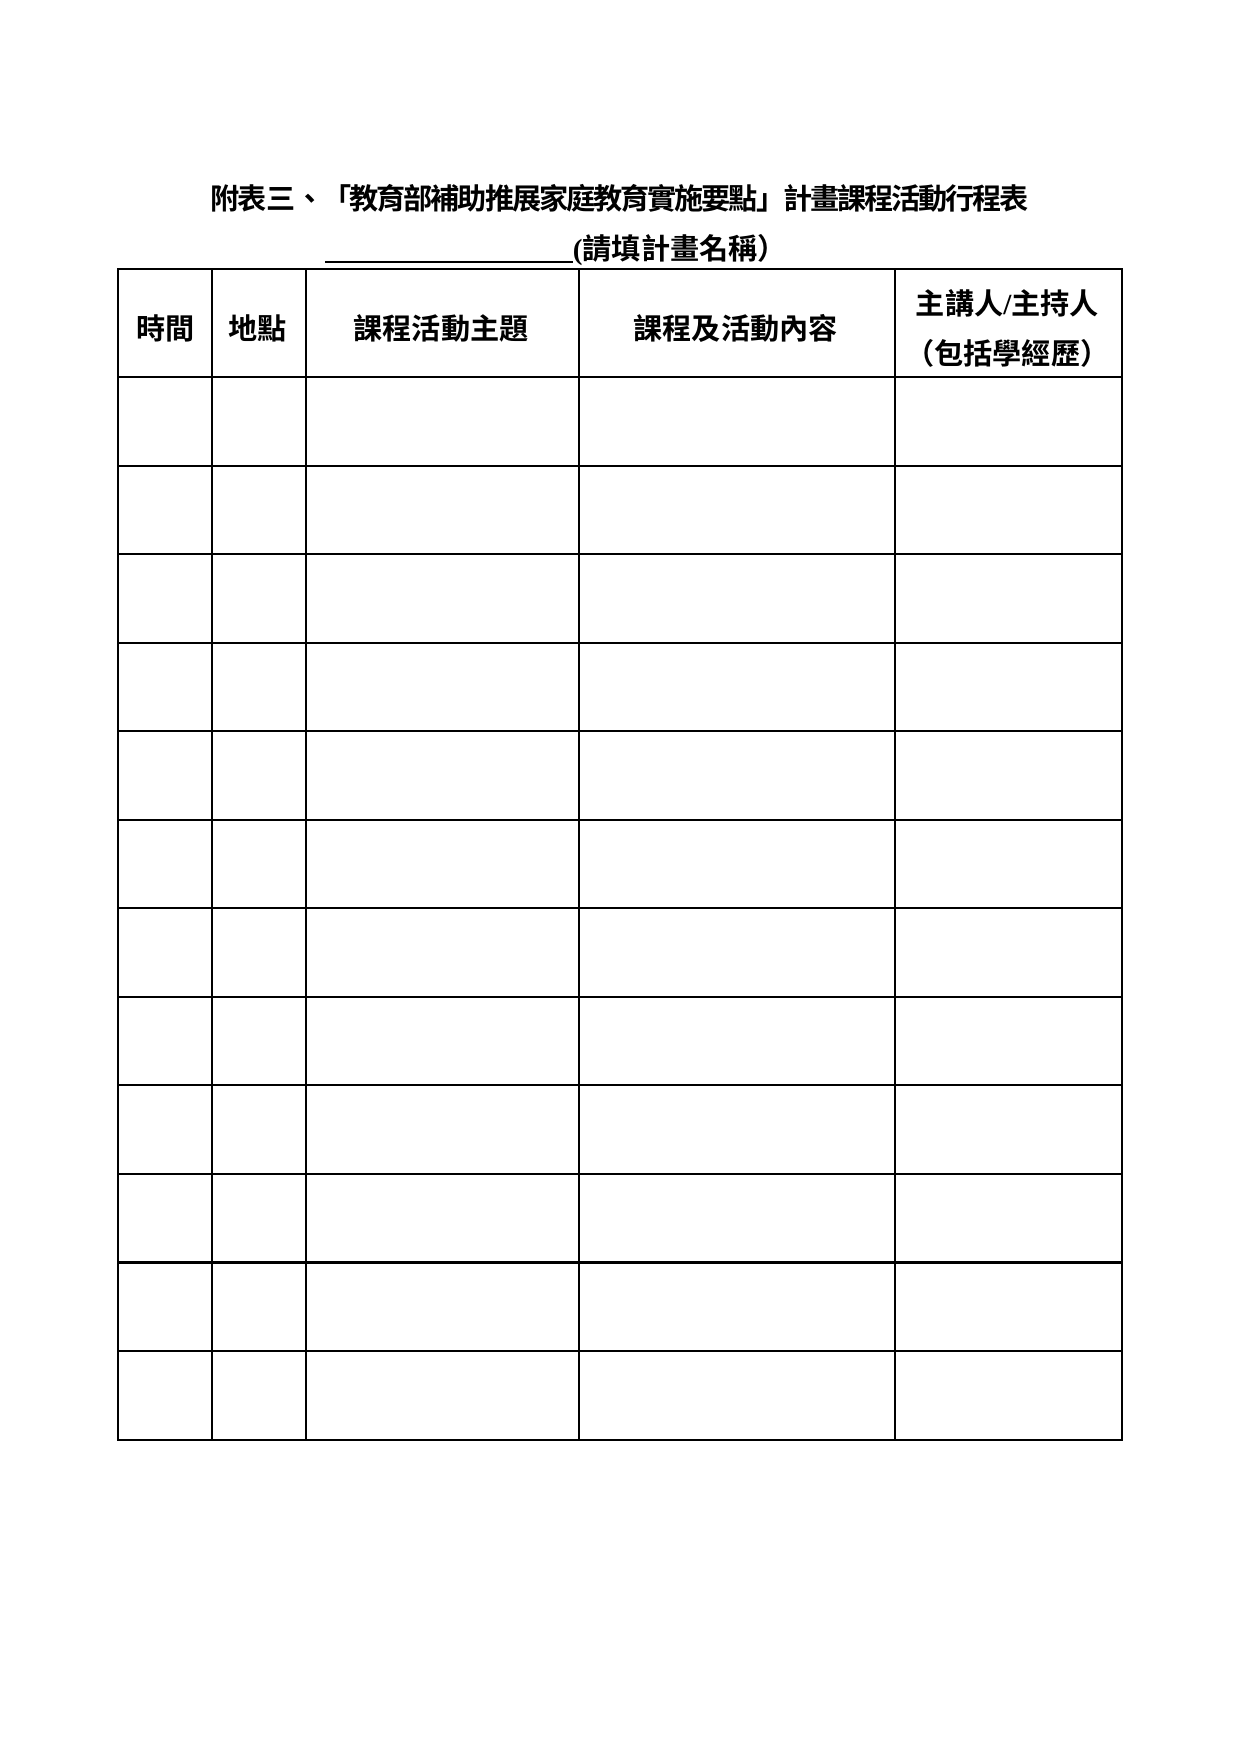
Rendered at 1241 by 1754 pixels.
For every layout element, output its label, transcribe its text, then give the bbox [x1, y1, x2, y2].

table_cell [213, 998, 305, 1084]
table_cell [307, 909, 578, 996]
table_cell [307, 555, 578, 642]
table_header 地點 [213, 270, 305, 376]
table_cell [307, 821, 578, 907]
table_cell [580, 467, 894, 553]
table_cell [307, 1175, 578, 1261]
table_cell [307, 732, 578, 819]
table_cell [307, 1352, 578, 1438]
table_cell [580, 555, 894, 642]
table_cell [896, 1264, 1121, 1350]
table_cell [119, 1086, 211, 1173]
table_cell [213, 1264, 305, 1350]
table_cell [307, 998, 578, 1084]
table_cell [580, 1086, 894, 1173]
table_cell [213, 378, 305, 464]
table_cell [119, 821, 211, 907]
table_cell [580, 732, 894, 819]
table_cell [213, 909, 305, 996]
table_cell [119, 644, 211, 730]
table_cell [580, 1352, 894, 1438]
table_cell [580, 1175, 894, 1261]
table_cell [896, 378, 1121, 464]
table_cell [307, 644, 578, 730]
table_cell [896, 1352, 1121, 1438]
table_cell [213, 821, 305, 907]
text 附表三、「教育部補助推展家庭教育實施要點」計畫課程活動行程表 [118, 168, 1122, 218]
table_cell [580, 821, 894, 907]
table_header 主講人/主持人 （包括學經歷） [896, 270, 1121, 376]
table_cell [896, 467, 1121, 553]
table_cell [896, 1086, 1121, 1173]
table_cell [213, 467, 305, 553]
table_cell [119, 1175, 211, 1261]
table_cell [580, 909, 894, 996]
table_cell [896, 1175, 1121, 1261]
table_cell [896, 732, 1121, 819]
table_cell [580, 378, 894, 464]
table_cell [119, 378, 211, 464]
table_cell [896, 821, 1121, 907]
table_cell [119, 732, 211, 819]
table_cell [896, 644, 1121, 730]
table_cell [896, 909, 1121, 996]
table_cell [119, 998, 211, 1084]
table_cell [307, 378, 578, 464]
table_header 課程及活動內容 [580, 270, 894, 376]
table_cell [580, 644, 894, 730]
table_header 時間 [119, 270, 211, 376]
table_cell [119, 467, 211, 553]
table_cell [119, 909, 211, 996]
table_cell [580, 1264, 894, 1350]
table_cell [580, 998, 894, 1084]
table_cell [307, 467, 578, 553]
table_header 課程活動主題 [307, 270, 578, 376]
table_cell [119, 1352, 211, 1438]
table_cell [896, 998, 1121, 1084]
table_cell [213, 1352, 305, 1438]
table_cell [213, 555, 305, 642]
table_cell [119, 1264, 211, 1350]
table_cell [307, 1264, 578, 1350]
table_cell [213, 1175, 305, 1261]
table_cell [213, 732, 305, 819]
text (請填計畫名稱） [118, 218, 1122, 268]
table_cell [307, 1086, 578, 1173]
table_cell [213, 644, 305, 730]
table_cell [119, 555, 211, 642]
table_cell [896, 555, 1121, 642]
table_cell [213, 1086, 305, 1173]
